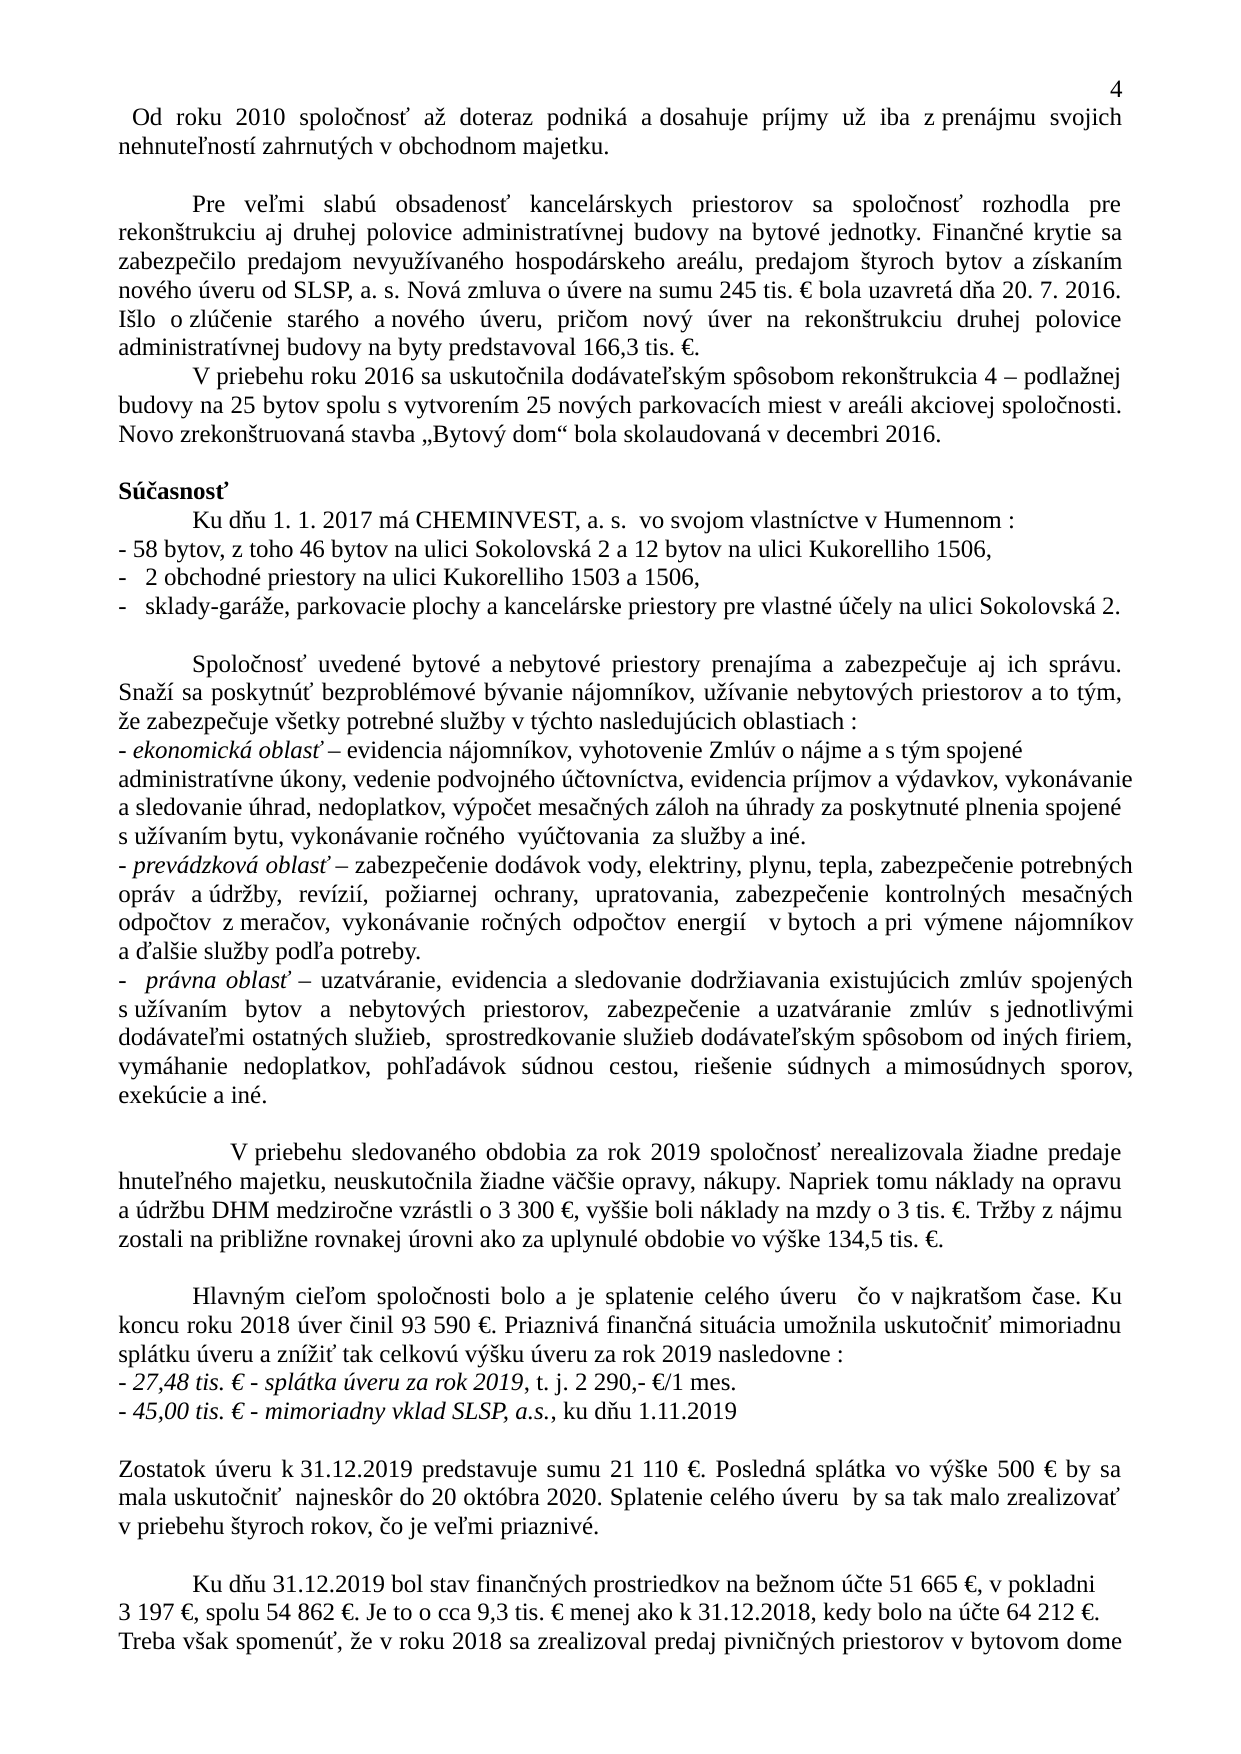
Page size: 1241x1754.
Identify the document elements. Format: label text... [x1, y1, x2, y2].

text - právna oblasť – uzatváranie, evidencia a sledovanie dodržiavania existujúcich zmlúv spojených s užívaním bytov a nebytových priestorov, zabezpečenie a uzatváranie zmlúv s jednotlivými dodávateľmi ostatných služieb, sprostredkovanie služieb dodávateľským spôsobom od iných firiem, vymáhanie nedoplatkov, pohľadávok súdnou cestou, riešenie súdnych a mimosúdnych sporov, exekúcie a iné. [118, 965, 1133, 1109]
text - ekonomická oblasť – evidencia nájomníkov, vyhotovenie Zmlúv o nájme a s tým spojené administratívne úkony, vedenie podvojného účtovníctva, evidencia príjmov a výdavkov, vykonávanie a sledovanie úhrad, nedoplatkov, výpočet mesačných záloh na úhrady za poskytnuté plnenia spojené s užívaním bytu, vykonávanie ročného vyúčtovania za služby a iné. [118, 735, 1133, 850]
text - sklady-garáže, parkovacie plochy a kancelárske priestory pre vlastné účely na ulici Sokolovská 2. [118, 591, 1122, 620]
text V priebehu sledovaného obdobia za rok 2019 spoločnosť nerealizovala žiadne predaje hnuteľného majetku, neuskutočnila žiadne väčšie opravy, nákupy. Napriek tomu náklady na opravu a údržbu DHM medziročne vzrástli o 3 300 €, vyššie boli náklady na mzdy o 3 tis. €. Tržby z nájmu zostali na približne rovnakej úrovni ako za uplynulé obdobie vo výške 134,5 tis. €. [118, 1137, 1122, 1252]
text Súčasnosť [118, 476, 1122, 505]
text - 45,00 tis. € - mimoriadny vklad SLSP, a.s., ku dňu 1.11.2019 [118, 1396, 1122, 1425]
text V priebehu roku 2016 sa uskutočnila dodávateľským spôsobom rekonštrukcia 4 – podlažnej budovy na 25 bytov spolu s vytvorením 25 nových parkovacích miest v areáli akciovej spoločnosti. Novo zrekonštruovaná stavba „Bytový dom“ bola skolaudovaná v decembri 2016. [118, 361, 1122, 447]
text Hlavným cieľom spoločnosti bolo a je splatenie celého úveru čo v najkratšom čase. Ku koncu roku 2018 úver činil 93 590 €. Priaznivá finančná situácia umožnila uskutočniť mimoriadnu splátku úveru a znížiť tak celkovú výšku úveru za rok 2019 nasledovne : [118, 1281, 1122, 1367]
text - prevádzková oblasť – zabezpečenie dodávok vody, elektriny, plynu, tepla, zabezpečenie potrebných opráv a údržby, revízií, požiarnej ochrany, upratovania, zabezpečenie kontrolných mesačných odpočtov z meračov, vykonávanie ročných odpočtov energií v bytoch a pri výmene nájomníkov a ďalšie služby podľa potreby. [118, 850, 1133, 965]
text Ku dňu 31.12.2019 bol stav finančných prostriedkov na bežnom účte 51 665 €, v pokladni [118, 1569, 1122, 1597]
text Spoločnosť uvedené bytové a nebytové priestory prenajíma a zabezpečuje aj ich správu. Snaží sa poskytnúť bezproblémové bývanie nájomníkov, užívanie nebytových priestorov a to tým, že zabezpečuje všetky potrebné služby v týchto nasledujúcich oblastiach : [118, 649, 1122, 735]
text - 27,48 tis. € - splátka úveru za rok 2019, t. j. 2 290,- €/1 mes. [118, 1367, 1122, 1396]
text - 58 bytov, z toho 46 bytov na ulici Sokolovská 2 a 12 bytov na ulici Kukorelliho 1506, [118, 534, 1122, 562]
text - 2 obchodné priestory na ulici Kukorelliho 1503 a 1506, [118, 562, 1122, 591]
text Zostatok úveru k 31.12.2019 predstavuje sumu 21 110 €. Posledná splátka vo výške 500 € by sa mala uskutočniť najneskôr do 20 októbra 2020. Splatenie celého úveru by sa tak malo zrealizovať v priebehu štyroch rokov, čo je veľmi priaznivé. [118, 1454, 1122, 1540]
text Ku dňu 1. 1. 2017 má CHEMINVEST, a. s. vo svojom vlastníctve v Humennom : [118, 505, 1122, 534]
text Pre veľmi slabú obsadenosť kancelárskych priestorov sa spoločnosť rozhodla pre rekonštrukciu aj druhej polovice administratívnej budovy na bytové jednotky. Finančné krytie sa zabezpečilo predajom nevyužívaného hospodárskeho areálu, predajom štyroch bytov a získaním nového úveru od SLSP, a. s. Nová zmluva o úvere na sumu 245 tis. € bola uzavretá dňa 20. 7. 2016. Išlo o zlúčenie starého a nového úveru, pričom nový úver na rekonštrukciu druhej polovice administratívnej budovy na byty predstavoval 166,3 tis. €. [118, 189, 1122, 361]
text Od roku 2010 spoločnosť až doteraz podniká a dosahuje príjmy už iba z prenájmu svojich nehnuteľností zahrnutých v obchodnom majetku. [118, 102, 1122, 160]
text Treba však spomenúť, že v roku 2018 sa zrealizoval predaj pivničných priestorov v bytovom dome [118, 1626, 1122, 1655]
text 3 197 €, spolu 54 862 €. Je to o cca 9,3 tis. € menej ako k 31.12.2018, kedy bolo na účte 64 212 €. [118, 1597, 1122, 1626]
